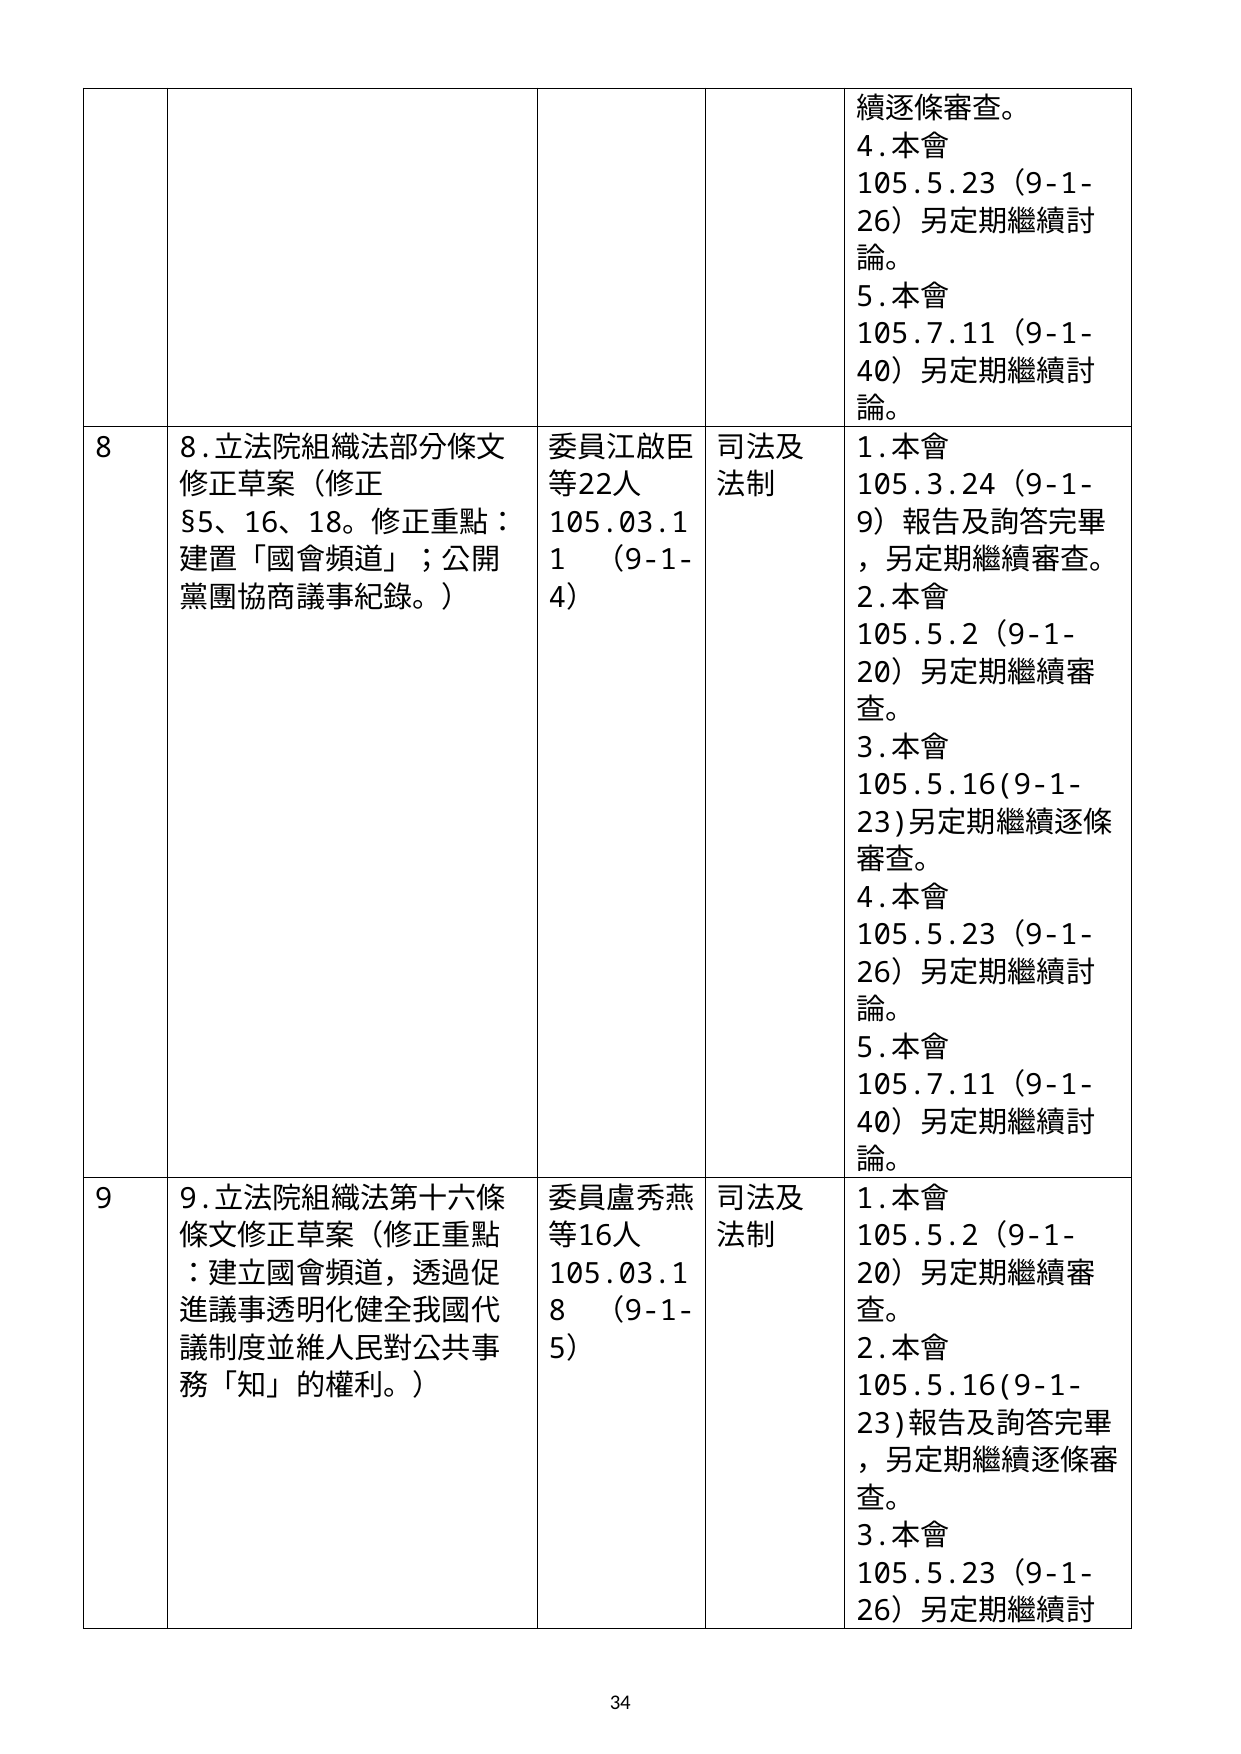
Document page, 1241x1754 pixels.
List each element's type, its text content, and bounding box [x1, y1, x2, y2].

table_cell 1.本會105.3.24（9-1-9）報告及詢答完畢，另定期繼續審查。 2.本會105.5.2（9-1-20）另定期繼續審查。 3.本會105.5.16(9-1-23)另定期繼續逐條審查。 4.本會105.5.23（9-1-26）另定期繼續討論。 5.本會105.7.11（9-1-40）另定期繼續討論。 [845, 427, 1131, 1177]
table_cell 8.立法院組織法部分條文修正草案（修正§5、16、18。修正重點：建置「國會頻道」；公開黨團協商議事紀錄。） [168, 427, 537, 1177]
table_cell 委員盧秀燕等16人 105.03.18 （9-1-5） [538, 1178, 705, 1628]
table_cell 8 [84, 427, 167, 1177]
table_cell 1.本會105.5.2（9-1-20）另定期繼續審查。 2.本會105.5.16(9-1-23)報告及詢答完畢，另定期繼續逐條審查。 3.本會105.5.23（9-1-26）另定期繼續討 [845, 1178, 1131, 1628]
table_cell 續逐條審查。 4.本會105.5.23（9-1-26）另定期繼續討論。 5.本會105.7.11（9-1-40）另定期繼續討論。 [845, 89, 1131, 426]
table_cell 司法及法制 [706, 1178, 844, 1628]
table_cell 委員江啟臣等22人 105.03.11 （9-1-4） [538, 427, 705, 1177]
table_cell [706, 89, 844, 426]
table_cell 9.立法院組織法第十六條條文修正草案（修正重點：建立國會頻道，透過促進議事透明化健全我國代議制度並維人民對公共事務「知」的權利。） [168, 1178, 537, 1628]
table_cell [168, 89, 537, 426]
table_cell [84, 89, 167, 426]
table_cell 司法及法制 [706, 427, 844, 1177]
table_cell [538, 89, 705, 426]
table_cell 9 [84, 1178, 167, 1628]
